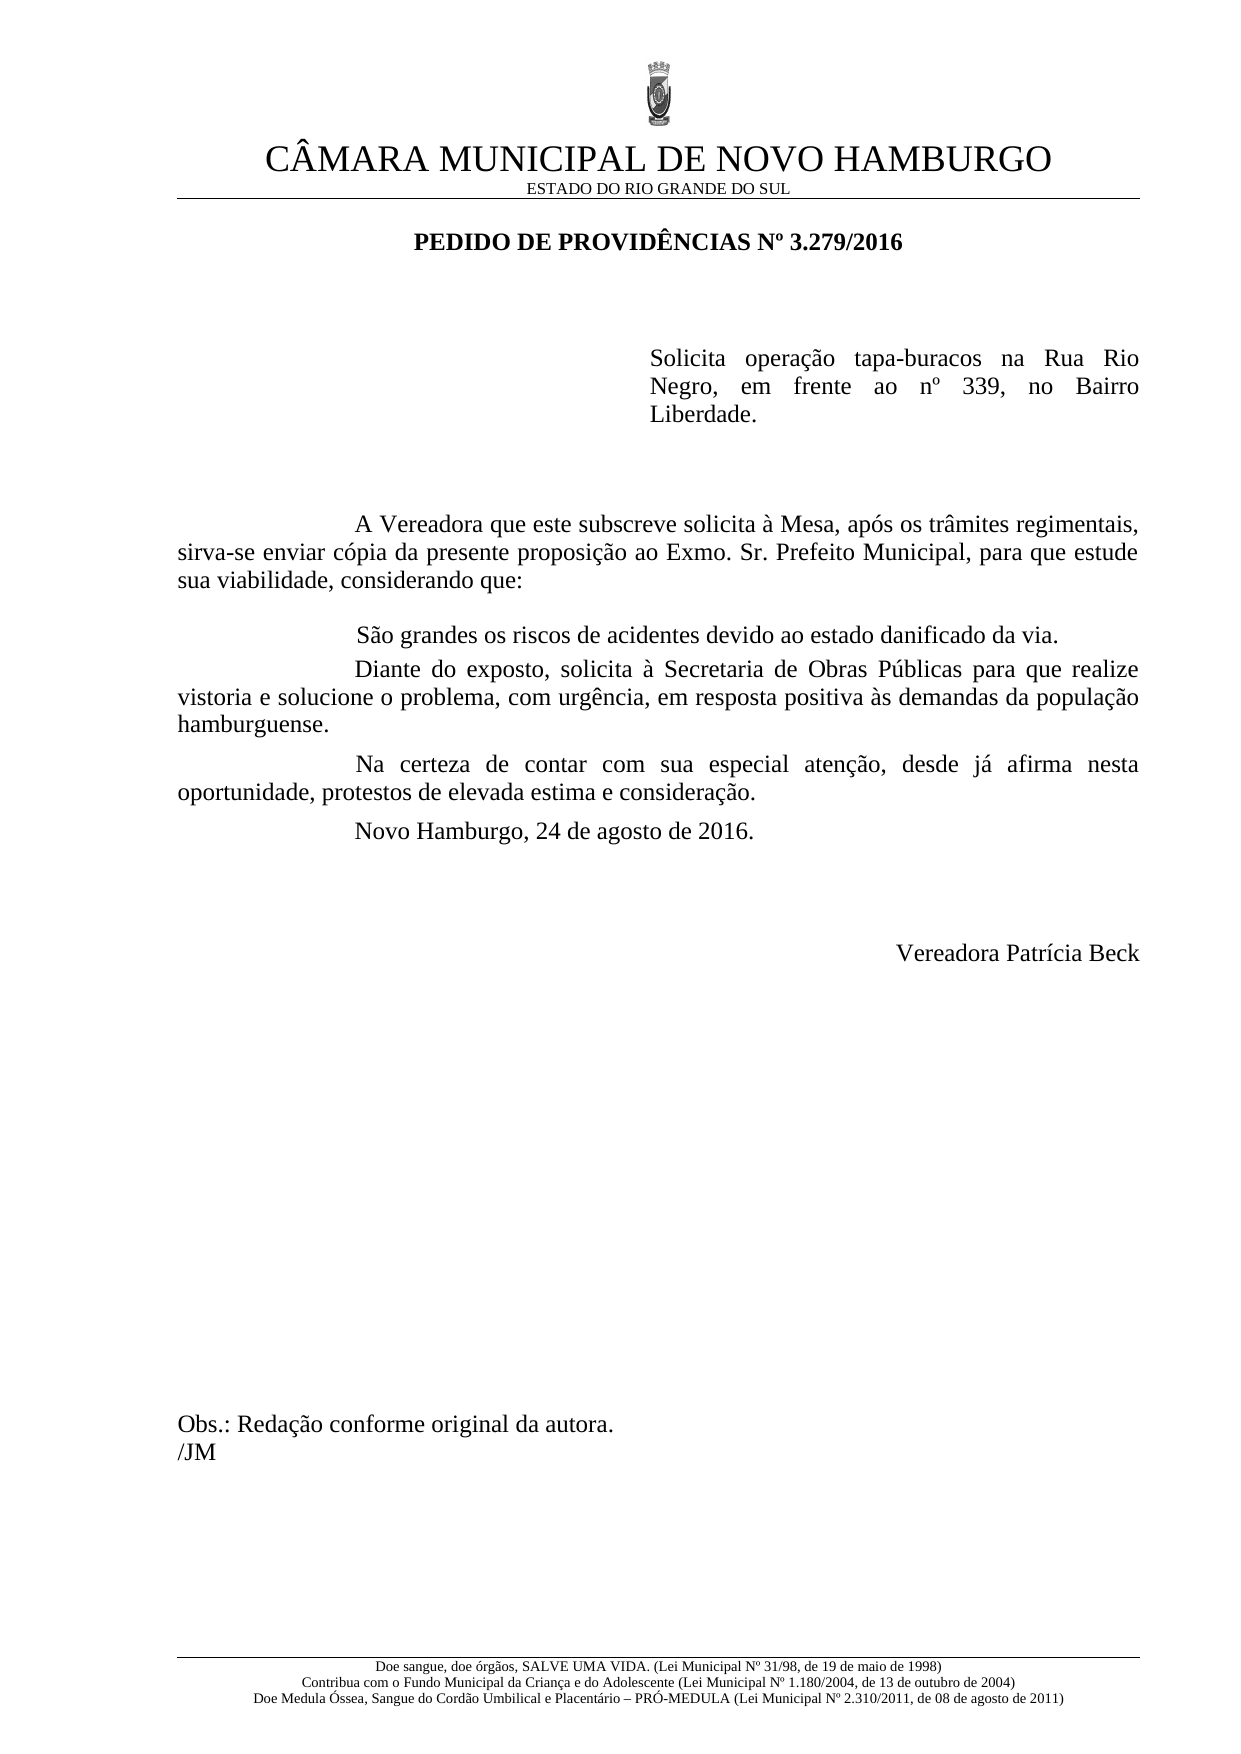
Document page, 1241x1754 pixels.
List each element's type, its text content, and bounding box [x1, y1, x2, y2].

text Vereadora Patrícia Beck [177, 939, 1140, 967]
text Novo Hamburgo, 24 de agosto de 2016. [177, 817, 1140, 845]
text /JM [177, 1438, 1140, 1466]
text Diante do exposto, solicita à Secretaria de Obras Públicas para que realize vistoria e solucione o problema, com urgência, em resposta positiva às demandas da população hamburguense. [177, 655, 1140, 738]
text Solicita operação tapa-buracos na Rua Rio Negro, em frente ao nº 339, no Bairro Liberdade. [649, 344, 1140, 428]
text São grandes os riscos de acidentes devido ao estado danificado da via. [177, 621, 1140, 649]
text Obs.: Redação conforme original da autora. [177, 1410, 1140, 1438]
text Na certeza de contar com sua especial atenção, desde já afirma nesta oportunidade, protestos de elevada estima e consideração. [177, 750, 1140, 805]
text A Vereadora que este subscreve solicita à Mesa, após os trâmites regimentais, sirva-se enviar cópia da presente proposição ao Exmo. Sr. Prefeito Municipal, para que estude sua viabilidade, considerando que: [177, 510, 1140, 593]
text PEDIDO DE PROVIDÊNCIAS Nº 3.279/2016 [177, 228, 1140, 256]
